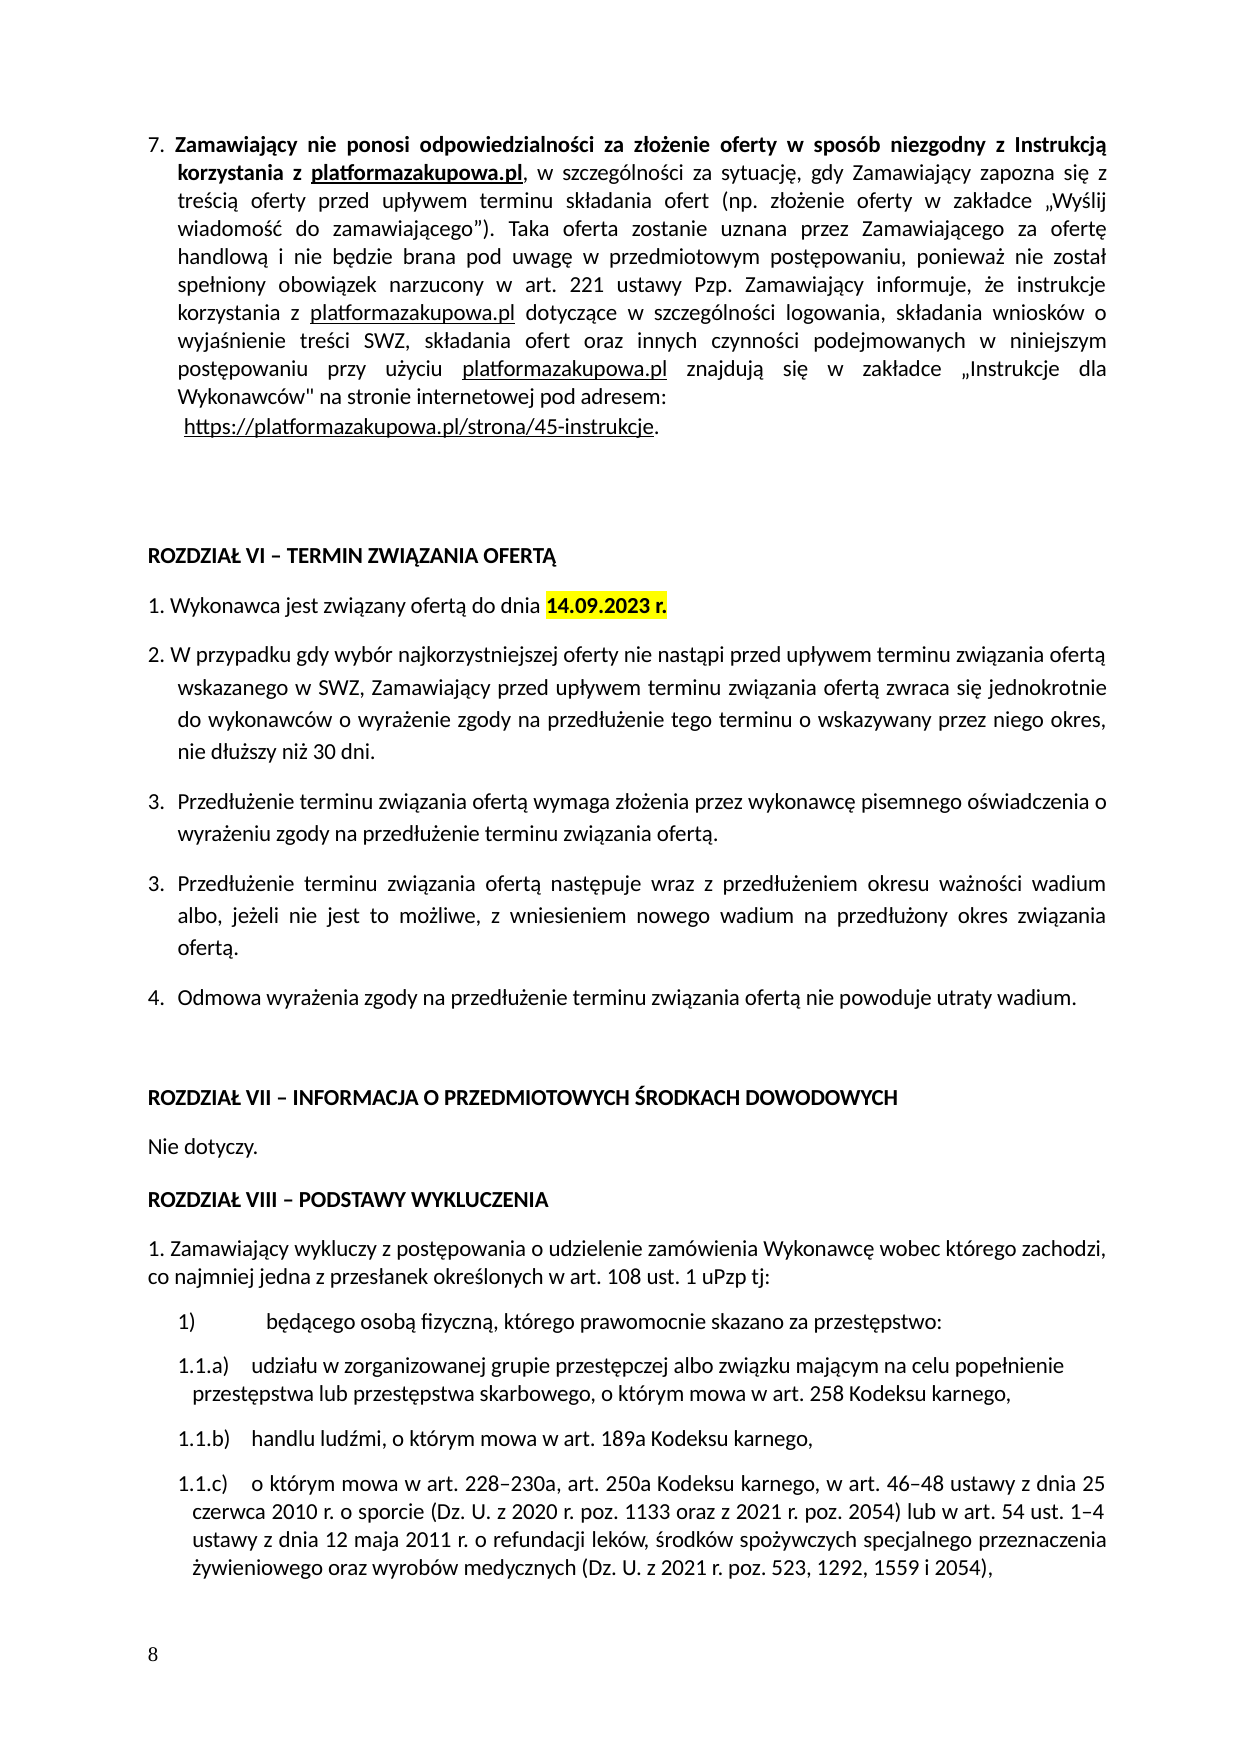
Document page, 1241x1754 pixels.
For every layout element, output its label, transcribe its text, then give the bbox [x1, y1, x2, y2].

list będącego osobą fizyczną, którego prawomocnie skazano za przestępstwo: [177, 1307, 1107, 1335]
list Przedłużenie terminu związania ofertą następuje wraz z przedłużeniem okresu ważności wadium albo, jeżeli nie jest to możliwe, z wniesieniem nowego wadium na przedłużony okres związania ofertą. [148, 869, 1107, 962]
list https://platformazakupowa.pl/strona/45-instrukcje. [184, 412, 1107, 440]
text ROZDZIAŁ VIII – PODSTAWY WYKLUCZENIA [148, 1185, 1107, 1213]
text ROZDZIAŁ VII – INFORMACJA O PRZEDMIOTOWYCH ŚRODKACH DOWODOWYCH [148, 1083, 1107, 1111]
list udziału w zorganizowanej grupie przestępczej albo związku mającym na celu popełnienie przestępstwa lub przestępstwa skarbowego, o którym mowa w art. 258 Kodeksu karnego, [177, 1351, 1107, 1407]
text 1. Wykonawca jest związany ofertą do dnia 14.09.2023 r. [148, 591, 1107, 619]
list handlu ludźmi, o którym mowa w art. 189a Kodeksu karnego, [177, 1424, 1107, 1452]
list Przedłużenie terminu związania ofertą wymaga złożenia przez wykonawcę pisemnego oświadczenia o wyrażeniu zgody na przedłużenie terminu związania ofertą. [148, 787, 1107, 847]
text 2. W przypadku gdy wybór najkorzystniejszej oferty nie nastąpi przed upływem terminu związania ofertą wskazanego w SWZ, Zamawiający przed upływem terminu związania ofertą zwraca się jednokrotnie do wykonawców o wyrażenie zgody na przedłużenie tego terminu o wskazywany przez niego okres, nie dłuższy niż 30 dni. [148, 641, 1107, 765]
list 7. Zamawiający nie ponosi odpowiedzialności za złożenie oferty w sposób niezgodny z Instrukcją korzystania z platformazakupowa.pl, w szczególności za sytuację, gdy Zamawiający zapozna się z treścią oferty przed upływem terminu składania ofert (np. złożenie oferty w zakładce „Wyślij wiadomość do zamawiającego”). Taka oferta zostanie uznana przez Zamawiającego za ofertę handlową i nie będzie brana pod uwagę w przedmiotowym postępowaniu, ponieważ nie został spełniony obowiązek narzucony w art. 221 ustawy Pzp. Zamawiający informuje, że instrukcje korzystania z platformazakupowa.pl dotyczące w szczególności logowania, składania wniosków o wyjaśnienie treści SWZ, składania ofert oraz innych czynności podejmowanych w niniejszym postępowaniu przy użyciu platformazakupowa.pl znajdują się w zakładce „Instrukcje dla Wykonawców" na stronie internetowej pod adresem: [148, 130, 1107, 411]
text ROZDZIAŁ VI – TERMIN ZWIĄZANIA OFERTĄ [148, 541, 1107, 569]
list o którym mowa w art. 228–230a, art. 250a Kodeksu karnego, w art. 46–48 ustawy z dnia 25 czerwca 2010 r. o sporcie (Dz. U. z 2020 r. poz. 1133 oraz z 2021 r. poz. 2054) lub w art. 54 ust. 1–4 ustawy z dnia 12 maja 2011 r. o refundacji leków, środków spożywczych specjalnego przeznaczenia żywieniowego oraz wyrobów medycznych (Dz. U. z 2021 r. poz. 523, 1292, 1559 i 2054), [177, 1469, 1107, 1581]
text Nie dotyczy. [148, 1132, 1107, 1160]
list Odmowa wyrażenia zgody na przedłużenie terminu związania ofertą nie powoduje utraty wadium. [148, 983, 1107, 1011]
list 1. Zamawiający wykluczy z postępowania o udzielenie zamówienia Wykonawcę wobec którego zachodzi, co najmniej jedna z przesłanek określonych w art. 108 ust. 1 uPzp tj: [148, 1234, 1107, 1290]
